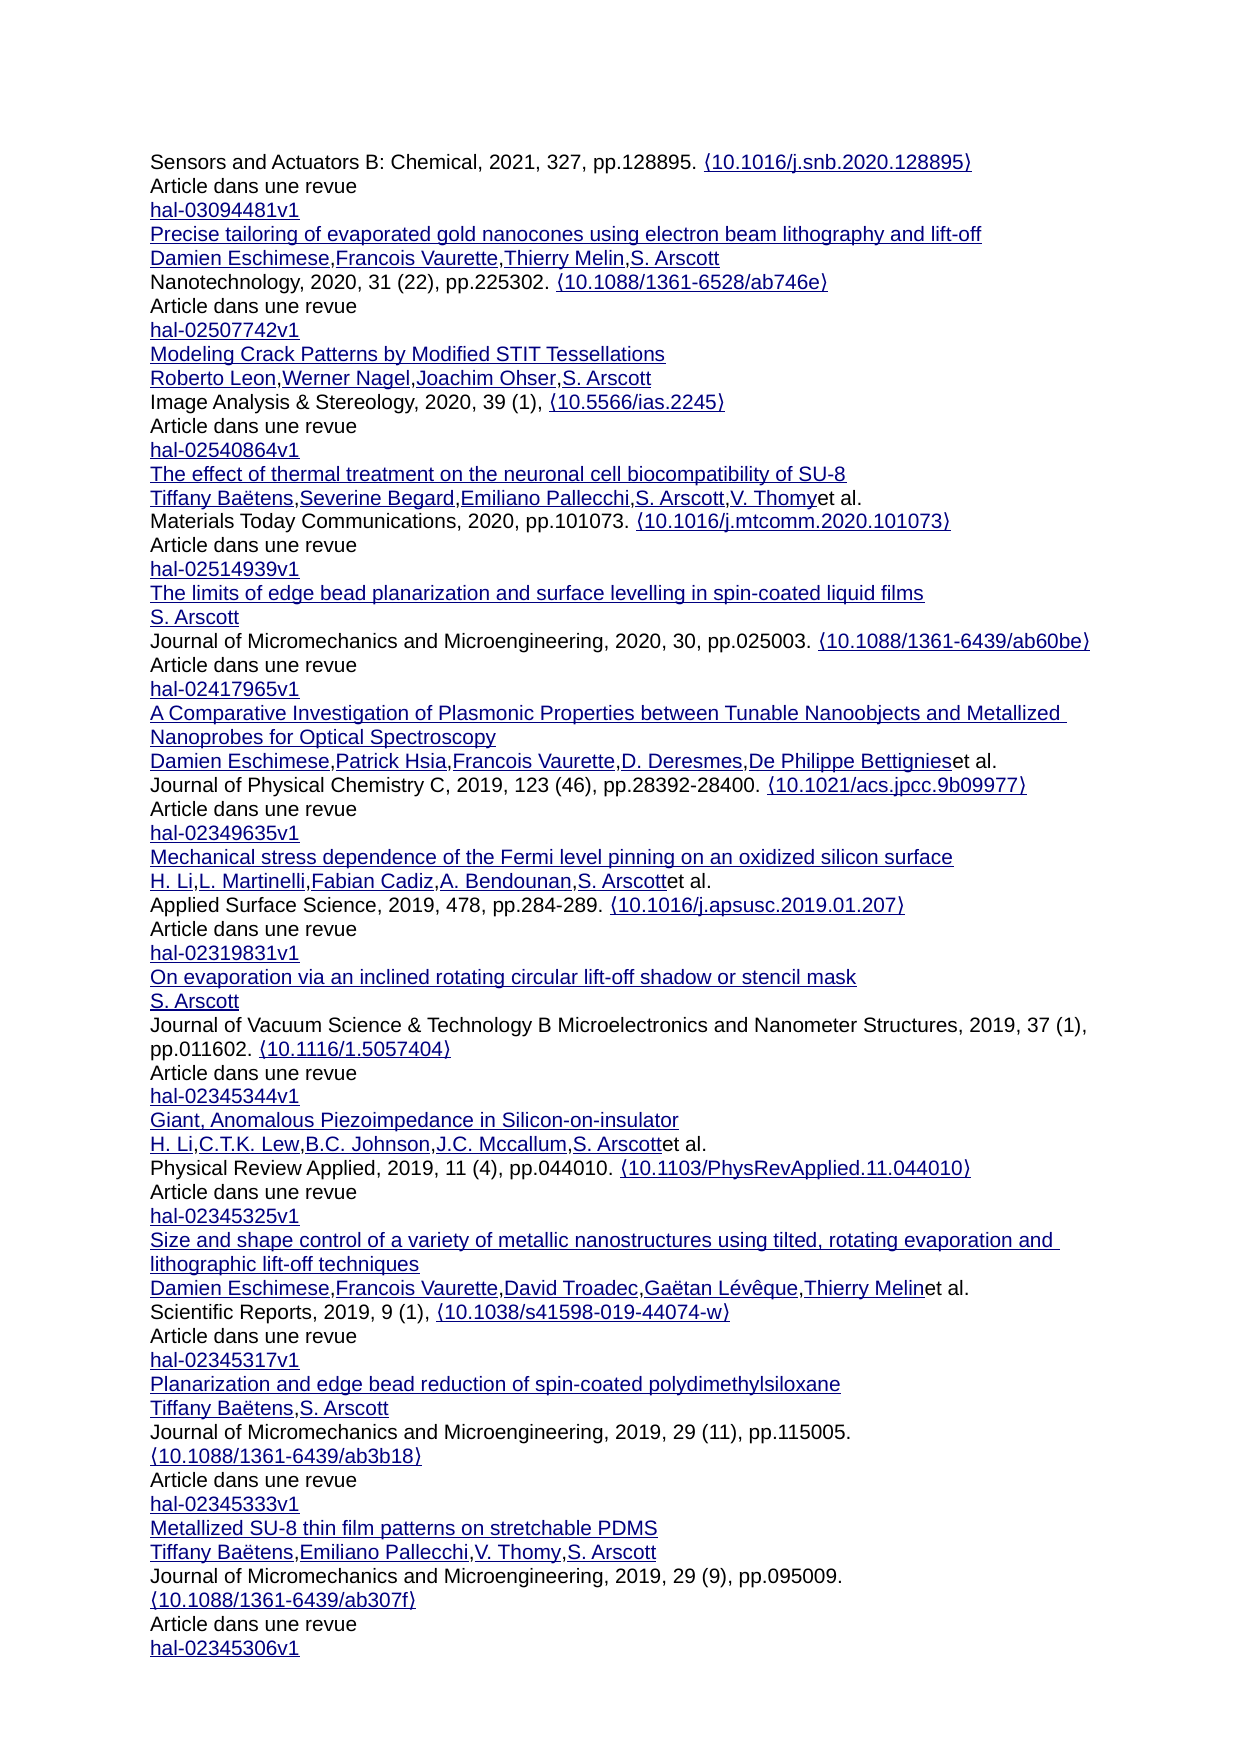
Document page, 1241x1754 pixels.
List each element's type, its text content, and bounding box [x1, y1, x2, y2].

table_cell Metallized SU-8 thin film patterns on stretchable PDMS Tiffany Baëtens,Emiliano Pallecchi,V. Thomy,S. Arscott Journal of Micromechanics and Microengineering, 2019, 29 (9), pp.095009. ⟨10.1088/1361-6439/ab307f⟩ Article dans une revue hal-02345306v1 [150, 1516, 1090, 1659]
table_cell Sensors and Actuators B: Chemical, 2021, 327, pp.128895. ⟨10.1016/j.snb.2020.128895⟩ Article dans une revue hal-03094481v1 [150, 150, 1090, 222]
table_cell Size and shape control of a variety of metallic nanostructures using tilted, rotating evaporation and lithographic lift-off techniques Damien Eschimese,Francois Vaurette,David Troadec,Gaëtan Lévêque,Thierry Melinet al. Scientific Reports, 2019, 9 (1), ⟨10.1038/s41598-019-44074-w⟩ Article dans une revue hal-02345317v1 [150, 1228, 1090, 1372]
table_cell Planarization and edge bead reduction of spin-coated polydimethylsiloxane Tiffany Baëtens,S. Arscott Journal of Micromechanics and Microengineering, 2019, 29 (11), pp.115005. ⟨10.1088/1361-6439/ab3b18⟩ Article dans une revue hal-02345333v1 [150, 1372, 1090, 1516]
table_cell On evaporation via an inclined rotating circular lift-off shadow or stencil mask S. Arscott Journal of Vacuum Science & Technology B Microelectronics and Nanometer Structures, 2019, 37 (1), pp.011602. ⟨10.1116/1.5057404⟩ Article dans une revue hal-02345344v1 [150, 965, 1090, 1108]
table_cell Modeling Crack Patterns by Modified STIT Tessellations Roberto Leon,Werner Nagel,Joachim Ohser,S. Arscott Image Analysis & Stereology, 2020, 39 (1), ⟨10.5566/ias.2245⟩ Article dans une revue hal-02540864v1 [150, 342, 1090, 461]
table_cell Mechanical stress dependence of the Fermi level pinning on an oxidized silicon surface H. Li,L. Martinelli,Fabian Cadiz,A. Bendounan,S. Arscottet al. Applied Surface Science, 2019, 478, pp.284-289. ⟨10.1016/j.apsusc.2019.01.207⟩ Article dans une revue hal-02319831v1 [150, 845, 1090, 964]
table_cell The effect of thermal treatment on the neuronal cell biocompatibility of SU-8 Tiffany Baëtens,Severine Begard,Emiliano Pallecchi,S. Arscott,V. Thomyet al. Materials Today Communications, 2020, pp.101073. ⟨10.1016/j.mtcomm.2020.101073⟩ Article dans une revue hal-02514939v1 [150, 461, 1090, 581]
table_cell The limits of edge bead planarization and surface levelling in spin-coated liquid films S. Arscott Journal of Micromechanics and Microengineering, 2020, 30, pp.025003. ⟨10.1088/1361-6439/ab60be⟩ Article dans une revue hal-02417965v1 [150, 581, 1090, 701]
table_cell Giant, Anomalous Piezoimpedance in Silicon-on-insulator H. Li,C.T.K. Lew,B.C. Johnson,J.C. Mccallum,S. Arscottet al. Physical Review Applied, 2019, 11 (4), pp.044010. ⟨10.1103/PhysRevApplied.11.044010⟩ Article dans une revue hal-02345325v1 [150, 1108, 1090, 1228]
table_cell A Comparative Investigation of Plasmonic Properties between Tunable Nanoobjects and Metallized Nanoprobes for Optical Spectroscopy Damien Eschimese,Patrick Hsia,Francois Vaurette,D. Deresmes,De Philippe Bettignieset al. Journal of Physical Chemistry C, 2019, 123 (46), pp.28392-28400. ⟨10.1021/acs.jpcc.9b09977⟩ Article dans une revue hal-02349635v1 [150, 701, 1090, 845]
table_cell Precise tailoring of evaporated gold nanocones using electron beam lithography and lift-off Damien Eschimese,Francois Vaurette,Thierry Melin,S. Arscott Nanotechnology, 2020, 31 (22), pp.225302. ⟨10.1088/1361-6528/ab746e⟩ Article dans une revue hal-02507742v1 [150, 222, 1090, 342]
